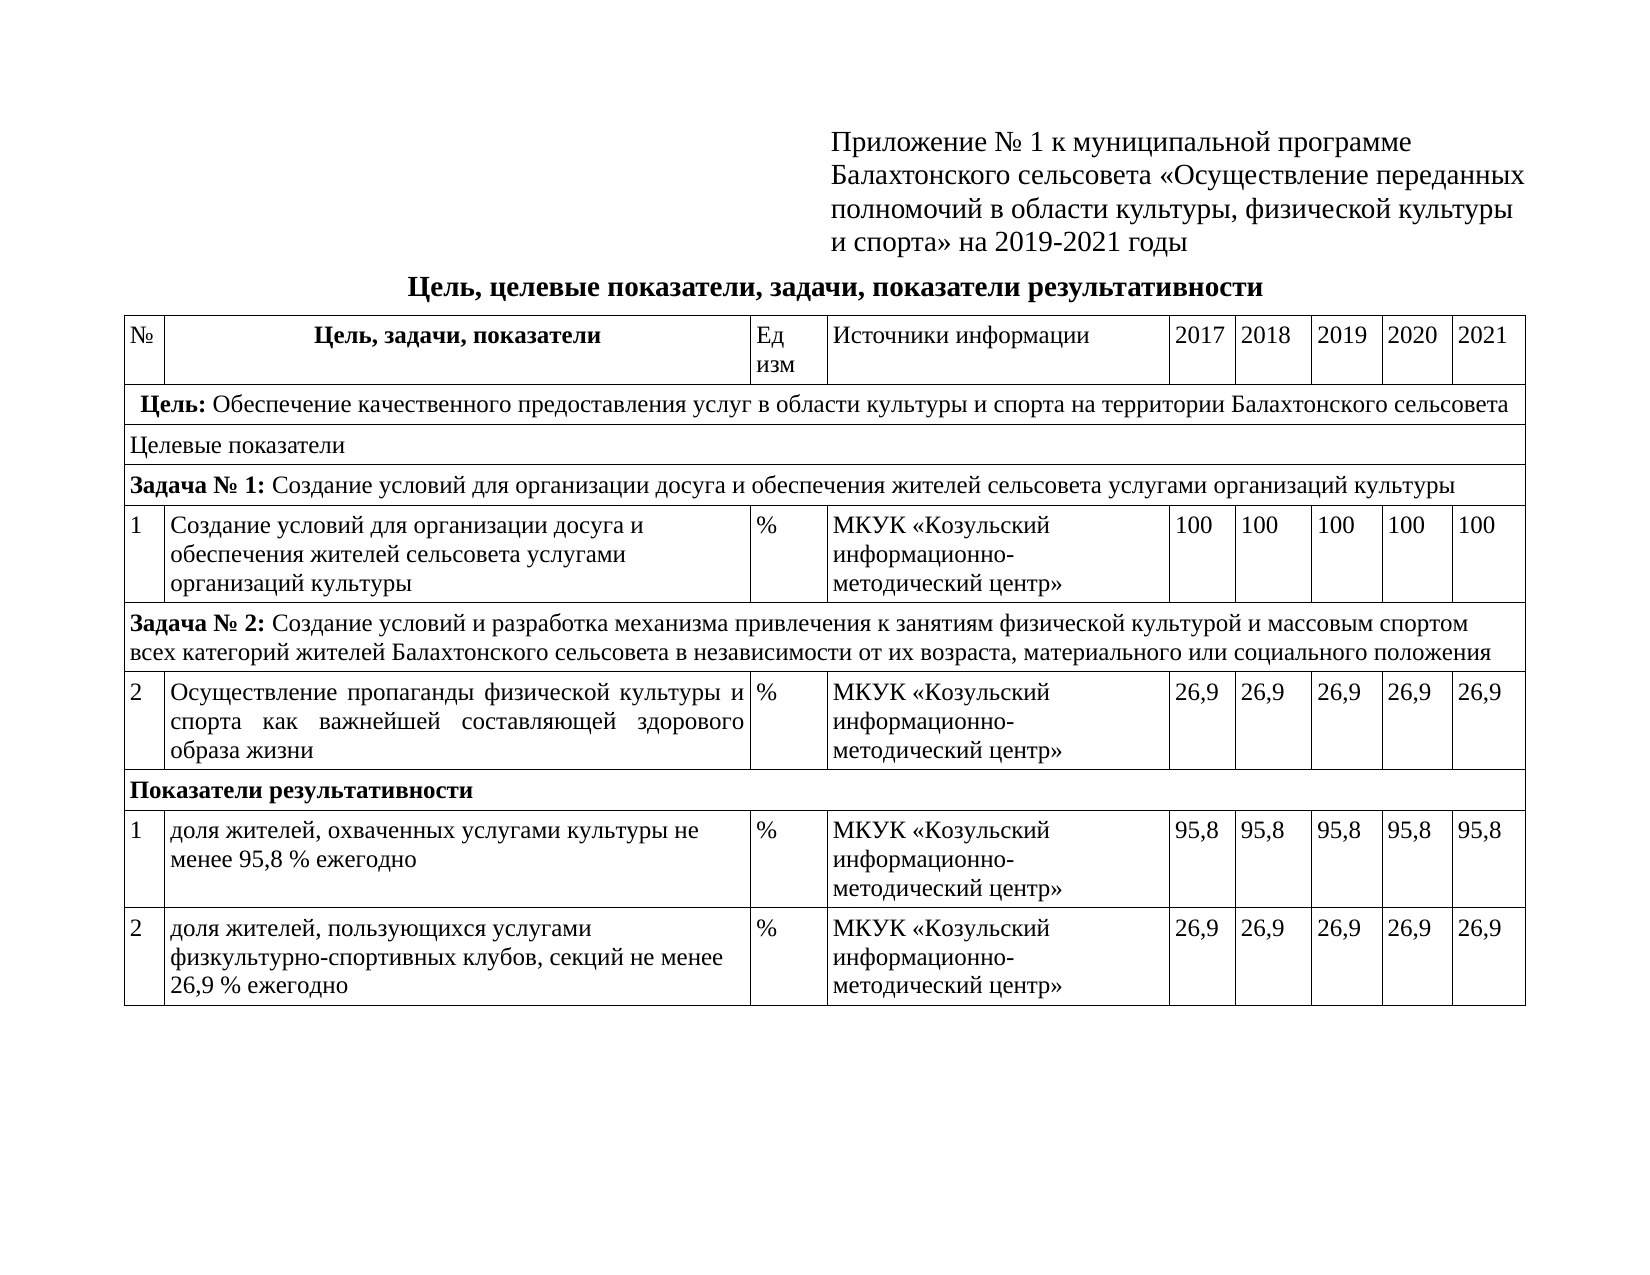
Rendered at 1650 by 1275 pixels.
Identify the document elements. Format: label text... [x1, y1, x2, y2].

table_header № [125, 316, 164, 383]
table_cell 100 [1383, 506, 1452, 602]
table_cell % [751, 672, 827, 769]
table_cell 95,8 [1453, 811, 1525, 907]
table_header 2017 [1170, 316, 1235, 383]
table_cell 2 [125, 908, 164, 1005]
table_cell 95,8 [1312, 811, 1382, 907]
table_cell % [751, 908, 827, 1005]
table_cell МКУК «Козульский информационно-методический центр» [828, 506, 1169, 602]
table_header Цель, задачи, показатели [165, 316, 750, 383]
table_cell Цель, целевые показатели, задачи, показатели результативности [118, 264, 1532, 309]
table_cell 100 [1312, 506, 1382, 602]
table_cell Показатели результативности [125, 770, 1525, 809]
table_cell 26,9 [1453, 672, 1525, 769]
table_cell Цель: Обеспечение качественного предоставления услуг в области культуры и спорта на территории Балахтонского сельсовета [125, 385, 1525, 424]
table_cell 26,9 [1383, 908, 1452, 1005]
table_cell МКУК «Козульский информационно-методический центр» [828, 672, 1169, 769]
table_cell Задача № 2: Создание условий и разработка механизма привлечения к занятиям физической культурой и массовым спортом всех категорий жителей Балахтонского сельсовета в независимости от их возраста, материального или социального положения [125, 603, 1525, 671]
table_header Ед изм [751, 316, 827, 383]
table_cell 100 [1453, 506, 1525, 602]
table_cell 95,8 [1383, 811, 1452, 907]
table_cell Создание условий для организации досуга и обеспечения жителей сельсовета услугами организаций культуры [165, 506, 750, 602]
table_cell 95,8 [1236, 811, 1311, 907]
table_cell 1 [125, 506, 164, 602]
table_cell % [751, 506, 827, 602]
table_header 2021 [1453, 316, 1525, 383]
table_cell 26,9 [1312, 908, 1382, 1005]
table_cell Целевые показатели [125, 425, 1525, 464]
table_cell 100 [1170, 506, 1235, 602]
table_cell 26,9 [1170, 672, 1235, 769]
table_header [118, 118, 825, 264]
table_cell 26,9 [1453, 908, 1525, 1005]
table_header Приложение № 1 к муниципальной программе Балахтонского сельсовета «Осуществление переданных полномочий в области культуры, физической культуры и спорта» на 2019-2021 годы [825, 118, 1532, 264]
table_cell МКУК «Козульский информационно-методический центр» [828, 908, 1169, 1005]
table_cell 26,9 [1383, 672, 1452, 769]
table_cell 100 [1236, 506, 1311, 602]
table_cell Задача № 1: Создание условий для организации досуга и обеспечения жителей сельсовета услугами организаций культуры [125, 465, 1525, 504]
table_cell доля жителей, охваченных услугами культуры не менее 95,8 % ежегодно [165, 811, 750, 907]
table_cell Осуществление пропаганды физической культуры и спорта как важнейшей составляющей здорового образа жизни [165, 672, 750, 769]
table_cell % [751, 811, 827, 907]
table_cell 2 [125, 672, 164, 769]
table_cell 26,9 [1312, 672, 1382, 769]
table_cell МКУК «Козульский информационно-методический центр» [828, 811, 1169, 907]
table_cell 95,8 [1170, 811, 1235, 907]
table_cell 1 [125, 811, 164, 907]
table_cell 26,9 [1170, 908, 1235, 1005]
table_cell [118, 309, 1532, 1011]
table_header 2020 [1383, 316, 1452, 383]
table_header 2019 [1312, 316, 1382, 383]
table_cell 26,9 [1236, 672, 1311, 769]
table_cell 26,9 [1236, 908, 1311, 1005]
table_header 2018 [1236, 316, 1311, 383]
table_header Источники информации [828, 316, 1169, 383]
table_cell доля жителей, пользующихся услугами физкультурно-спортивных клубов, секций не менее 26,9 % ежегодно [165, 908, 750, 1005]
